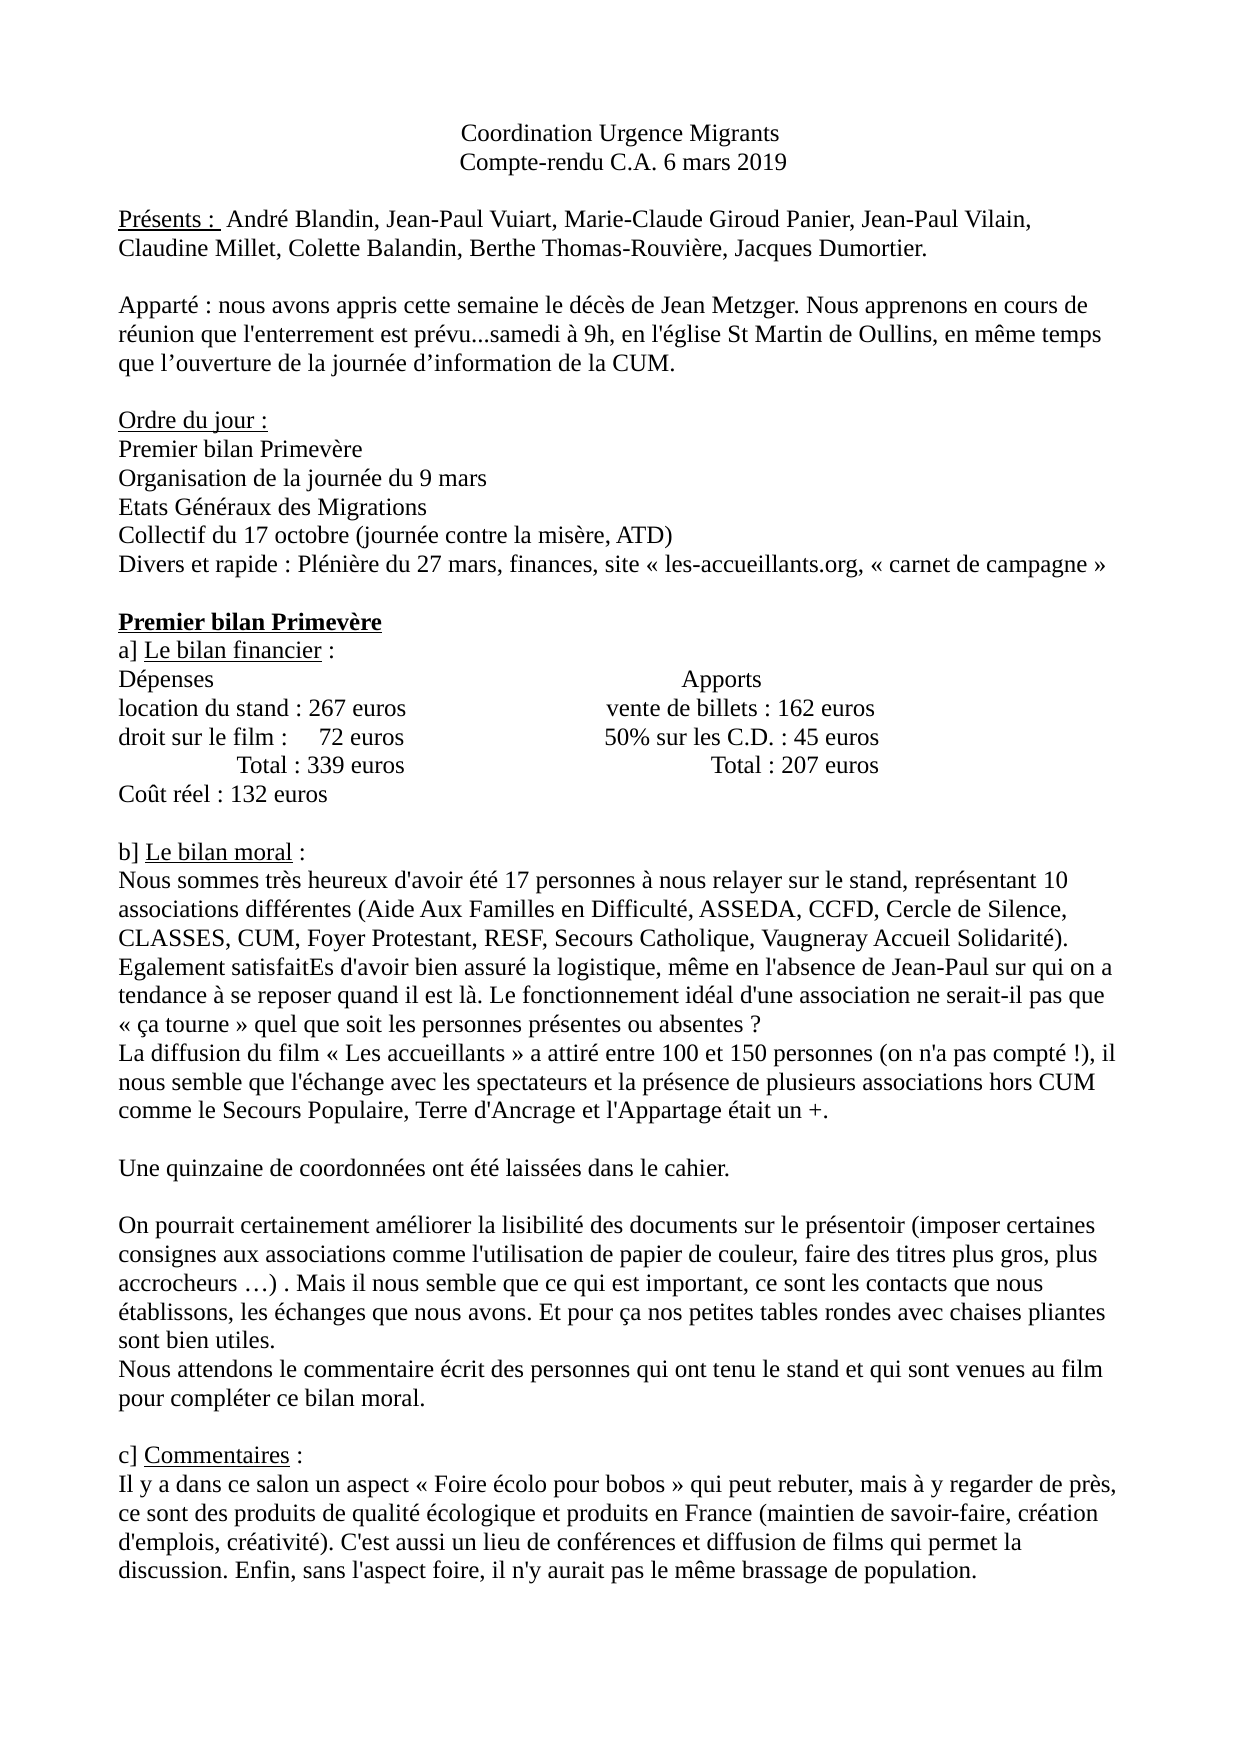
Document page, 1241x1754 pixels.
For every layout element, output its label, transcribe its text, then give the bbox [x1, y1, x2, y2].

text Egalement satisfaitEs d'avoir bien assuré la logistique, même en l'absence de Jean-Paul sur qui on a tendance à se reposer quand il est là. Le fonctionnement idéal d'une association ne serait-il pas que « ça tourne » quel que soit les personnes présentes ou absentes ? [118, 952, 1122, 1038]
text location du stand : 267 euros vente de billets : 162 euros [118, 693, 1122, 722]
text Premier bilan Primevère [118, 607, 1122, 636]
text Etats Généraux des Migrations [118, 492, 1122, 521]
text Organisation de la journée du 9 mars [118, 463, 1122, 492]
text Coordination Urgence Migrants [118, 118, 1122, 147]
text Premier bilan Primevère [118, 434, 1122, 463]
text Apparté : nous avons appris cette semaine le décès de Jean Metzger. Nous apprenons en cours de réunion que l'enterrement est prévu...samedi à 9h, en l'église St Martin de Oullins, en même temps que l’ouverture de la journée d’information de la CUM. [118, 291, 1122, 377]
text b] Le bilan moral : [118, 837, 1122, 866]
text Nous attendons le commentaire écrit des personnes qui ont tenu le stand et qui sont venues au film pour compléter ce bilan moral. [118, 1354, 1122, 1412]
text La diffusion du film « Les accueillants » a attiré entre 100 et 150 personnes (on n'a pas compté !), il nous semble que l'échange avec les spectateurs et la présence de plusieurs associations hors CUM comme le Secours Populaire, Terre d'Ancrage et l'Appartage était un +. [118, 1038, 1122, 1124]
text Ordre du jour : [118, 406, 1122, 434]
text Divers et rapide : Plénière du 27 mars, finances, site « les-accueillants.org, « carnet de campagne » [118, 549, 1122, 578]
text Total : 339 euros Total : 207 euros [118, 751, 1122, 779]
text Dépenses Apports [118, 664, 1122, 693]
text Il y a dans ce salon un aspect « Foire écolo pour bobos » qui peut rebuter, mais à y regarder de près, ce sont des produits de qualité écologique et produits en France (maintien de savoir-faire, création d'emplois, créativité). C'est aussi un lieu de conférences et diffusion de films qui permet la discussion. Enfin, sans l'aspect foire, il n'y aurait pas le même brassage de population. [118, 1469, 1122, 1584]
text Présents : André Blandin, Jean-Paul Vuiart, Marie-Claude Giroud Panier, Jean-Paul Vilain, Claudine Millet, Colette Balandin, Berthe Thomas-Rouvière, Jacques Dumortier. [118, 204, 1122, 262]
text Une quinzaine de coordonnées ont été laissées dans le cahier. [118, 1153, 1122, 1182]
text On pourrait certainement améliorer la lisibilité des documents sur le présentoir (imposer certaines consignes aux associations comme l'utilisation de papier de couleur, faire des titres plus gros, plus accrocheurs …) . Mais il nous semble que ce qui est important, ce sont les contacts que nous établissons, les échanges que nous avons. Et pour ça nos petites tables rondes avec chaises pliantes sont bien utiles. [118, 1211, 1122, 1354]
text Compte-rendu C.A. 6 mars 2019 [118, 147, 1122, 176]
text Nous sommes très heureux d'avoir été 17 personnes à nous relayer sur le stand, représentant 10 associations différentes (Aide Aux Familles en Difficulté, ASSEDA, CCFD, Cercle de Silence, CLASSES, CUM, Foyer Protestant, RESF, Secours Catholique, Vaugneray Accueil Solidarité). [118, 866, 1122, 952]
text Collectif du 17 octobre (journée contre la misère, ATD) [118, 521, 1122, 549]
text droit sur le film : 72 euros 50% sur les C.D. : 45 euros [118, 722, 1122, 751]
text Coût réel : 132 euros [118, 779, 1122, 808]
text a] Le bilan financier : [118, 636, 1122, 664]
text c] Commentaires : [118, 1441, 1122, 1469]
